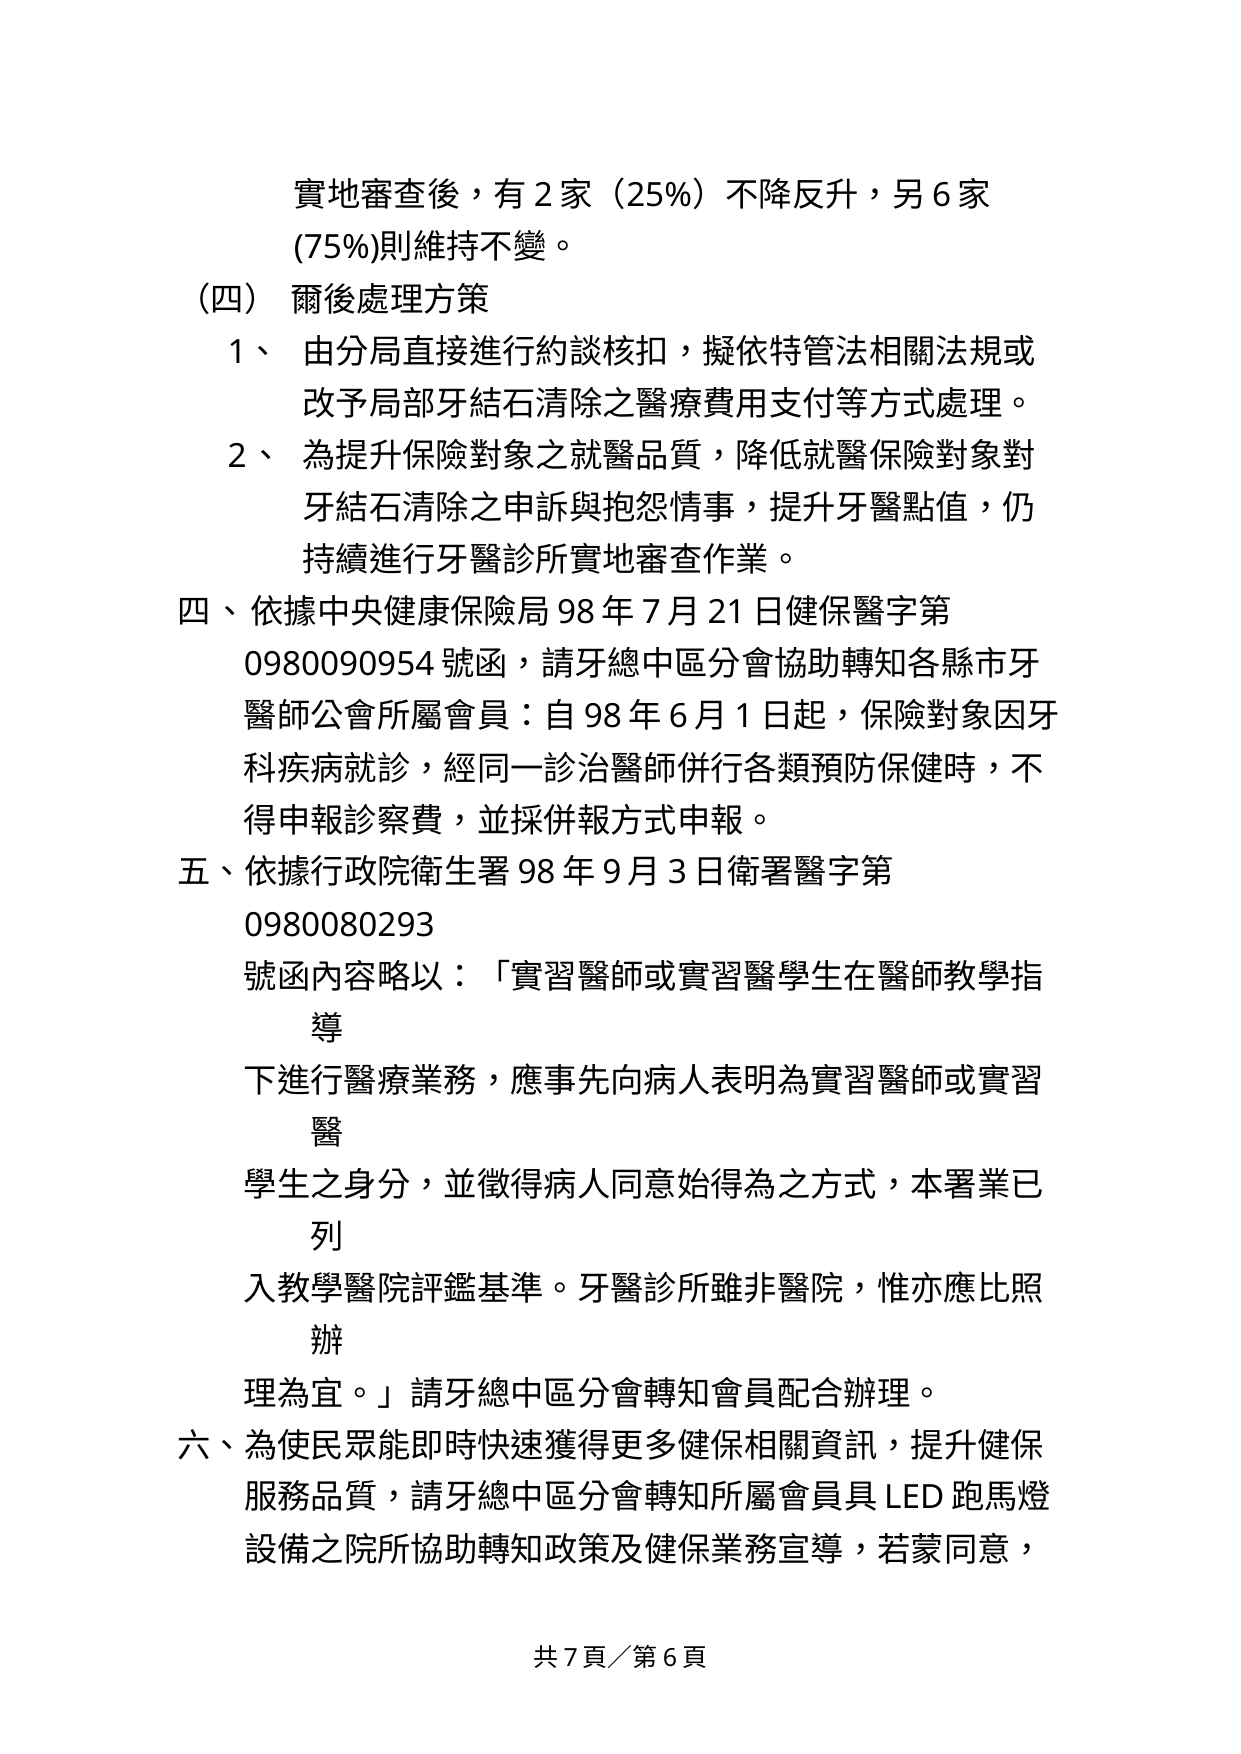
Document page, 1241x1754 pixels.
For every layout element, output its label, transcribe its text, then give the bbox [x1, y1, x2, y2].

text 入教學醫院評鑑基準。牙醫診所雖非醫院，惟亦應比照辦 [244, 1258, 1063, 1362]
text 實地審查後，有2家（25%）不降反升，另6家(75%)則維持不變。 [294, 164, 1063, 269]
text 0980090954號函，請牙總中區分會協助轉知各縣市牙醫師公會所屬會員：自98年6月1日起，保險對象因牙科疾病就診，經同一診治醫師併行各類預防保健時，不得申報診察費，並採併報方式申報。 [244, 633, 1063, 842]
list 為提升保險對象之就醫品質，降低就醫保險對象對牙結石清除之申訴與抱怨情事，提升牙醫點值，仍持續進行牙醫診所實地審查作業。 [227, 425, 1063, 581]
text 四、依據中央健康保險局98年7月21日健保醫字第 [177, 581, 1063, 633]
text 學生之身分，並徵得病人同意始得為之方式，本署業已列 [244, 1154, 1063, 1258]
text 下進行醫療業務，應事先向病人表明為實習醫師或實習醫 [244, 1050, 1063, 1154]
list 爾後處理方策 [177, 269, 1063, 321]
text 六、為使民眾能即時快速獲得更多健保相關資訊，提升健保服務品質，請牙總中區分會轉知所屬會員具LED跑馬燈設備之院所協助轉知政策及健保業務宣導，若蒙同意， [177, 1414, 1063, 1571]
list 由分局直接進行約談核扣，擬依特管法相關法規或改予局部牙結石清除之醫療費用支付等方式處理。 [227, 321, 1063, 425]
text 號函內容略以：「實習醫師或實習醫學生在醫師教學指導 [244, 946, 1063, 1050]
text 理為宜。」請牙總中區分會轉知會員配合辦理。 [244, 1362, 1063, 1414]
text 五、依據行政院衛生署98年9月3日衛署醫字第0980080293 [177, 842, 1063, 946]
